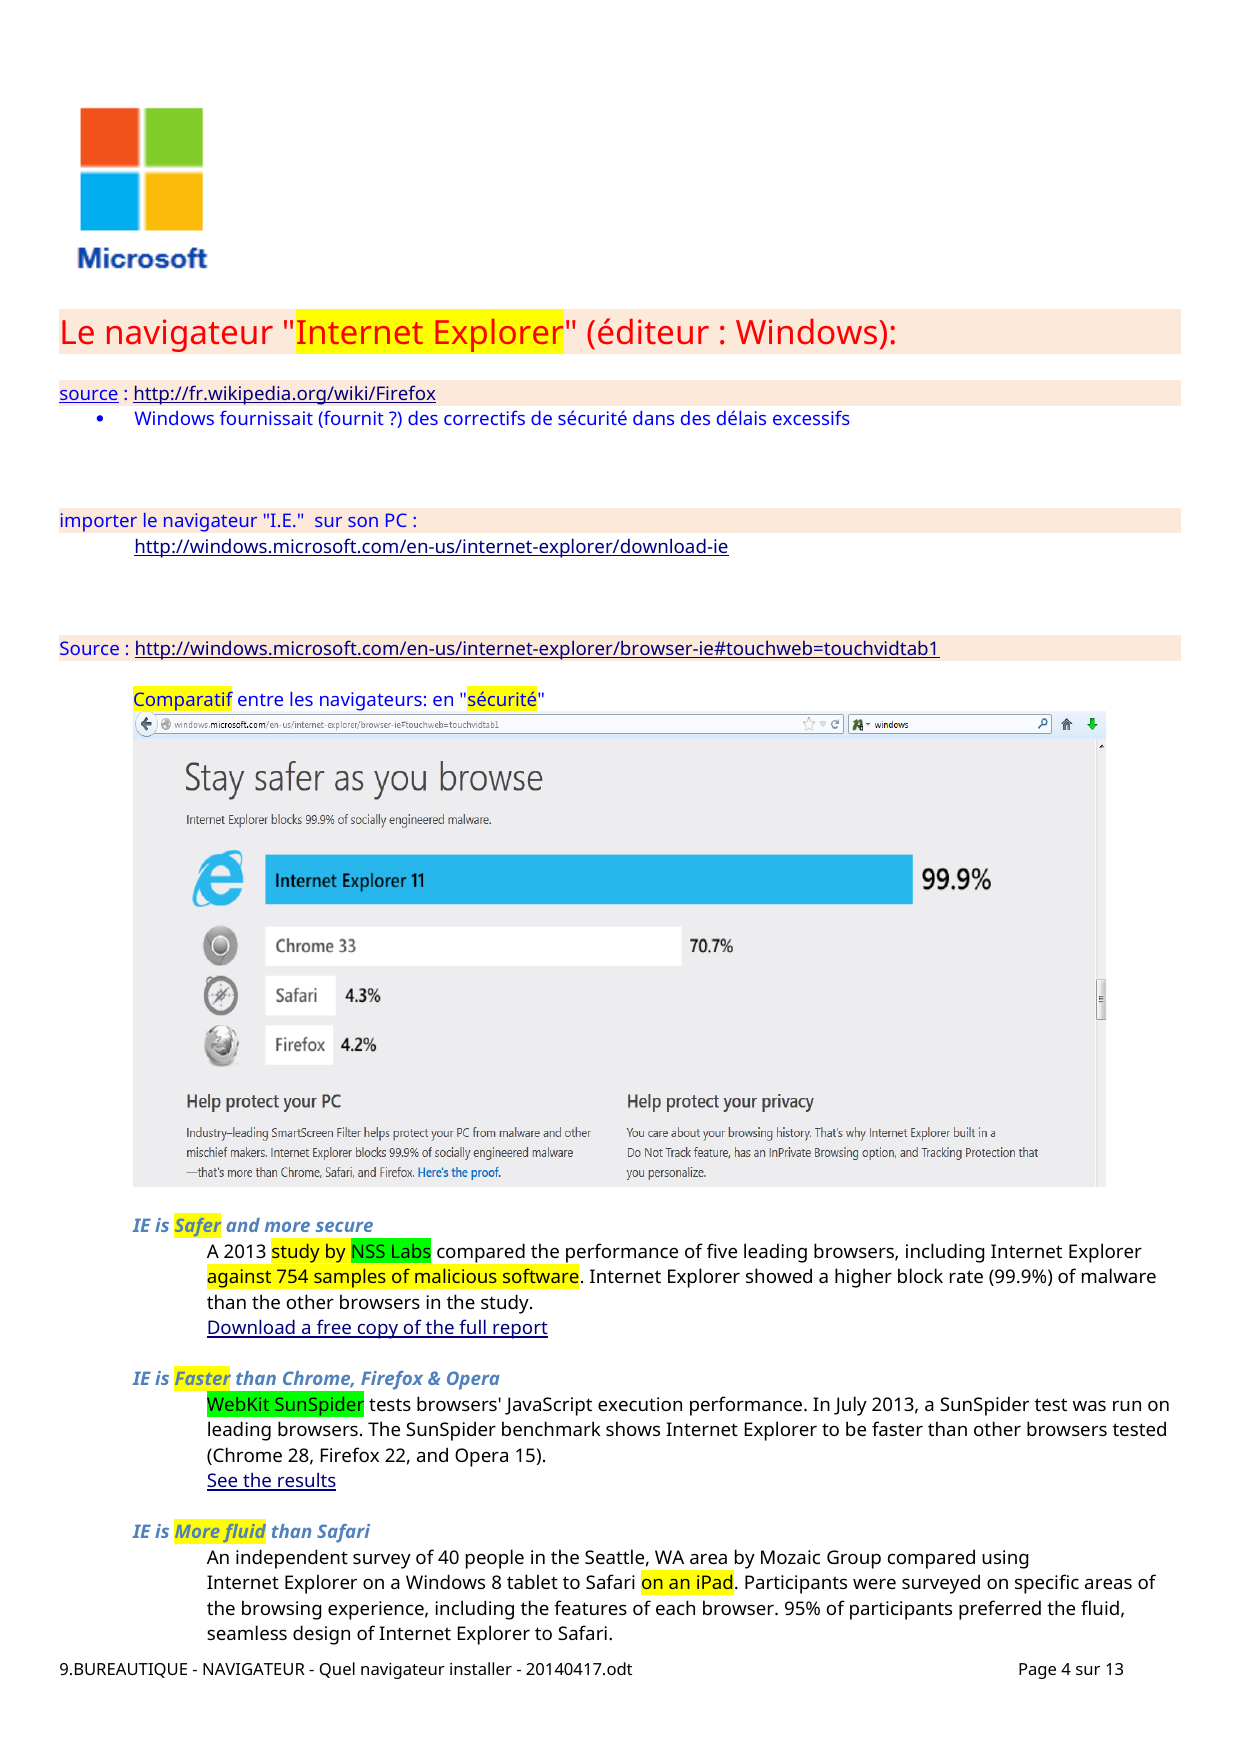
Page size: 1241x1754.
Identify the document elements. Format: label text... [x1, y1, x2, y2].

text Comparatif entre les navigateurs: en "sécurité" [133, 686, 1181, 712]
subtitle IE is More fluid than Safari [133, 1519, 1181, 1544]
list http://windows.microsoft.com/en-us/internet-explorer/download-ie [134, 533, 1181, 559]
subtitle IE is Faster than Chrome, Firefox & Opera [133, 1366, 1181, 1391]
list Windows fournissait (fournit ?) des correctifs de sécurité dans des délais excessifs [97, 406, 1181, 431]
text See the results [207, 1468, 1181, 1493]
text source : http://fr.wikipedia.org/wiki/Firefox [59, 380, 1181, 406]
text importer le navigateur "I.E." sur son PC : [59, 508, 1181, 533]
text Le navigateur "Internet Explorer" (éditeur : Windows): [59, 309, 1181, 354]
text A 2013 study by NSS Labs compared the performance of five leading browsers, including Internet Explorer against 754 samples of malicious software. Internet Explorer showed a higher block rate (99.9%) of malware than the other browsers in the study. [207, 1238, 1181, 1314]
subtitle IE is Safer and more secure [133, 1212, 1181, 1238]
text Download a free copy of the full report [207, 1314, 1181, 1340]
text An independent survey of 40 people in the Seattle, WA area by Mozaic Group compared using Internet Explorer on a Windows 8 tablet to Safari on an iPad. Participants were surveyed on specific areas of the browsing experience, including the features of each browser. 95% of participants preferred the fluid, seamless design of Internet Explorer to Safari. [207, 1544, 1181, 1646]
text Source : http://windows.microsoft.com/en-us/internet-explorer/browser-ie#touchweb=touchvidtab1 [59, 635, 1181, 661]
text WebKit SunSpider tests browsers' JavaScript execution performance. In July 2013, a SunSpider test was run on leading browsers. The SunSpider benchmark shows Internet Explorer to be faster than other browsers tested (Chrome 28, Firefox 22, and Opera 15). [207, 1391, 1181, 1468]
